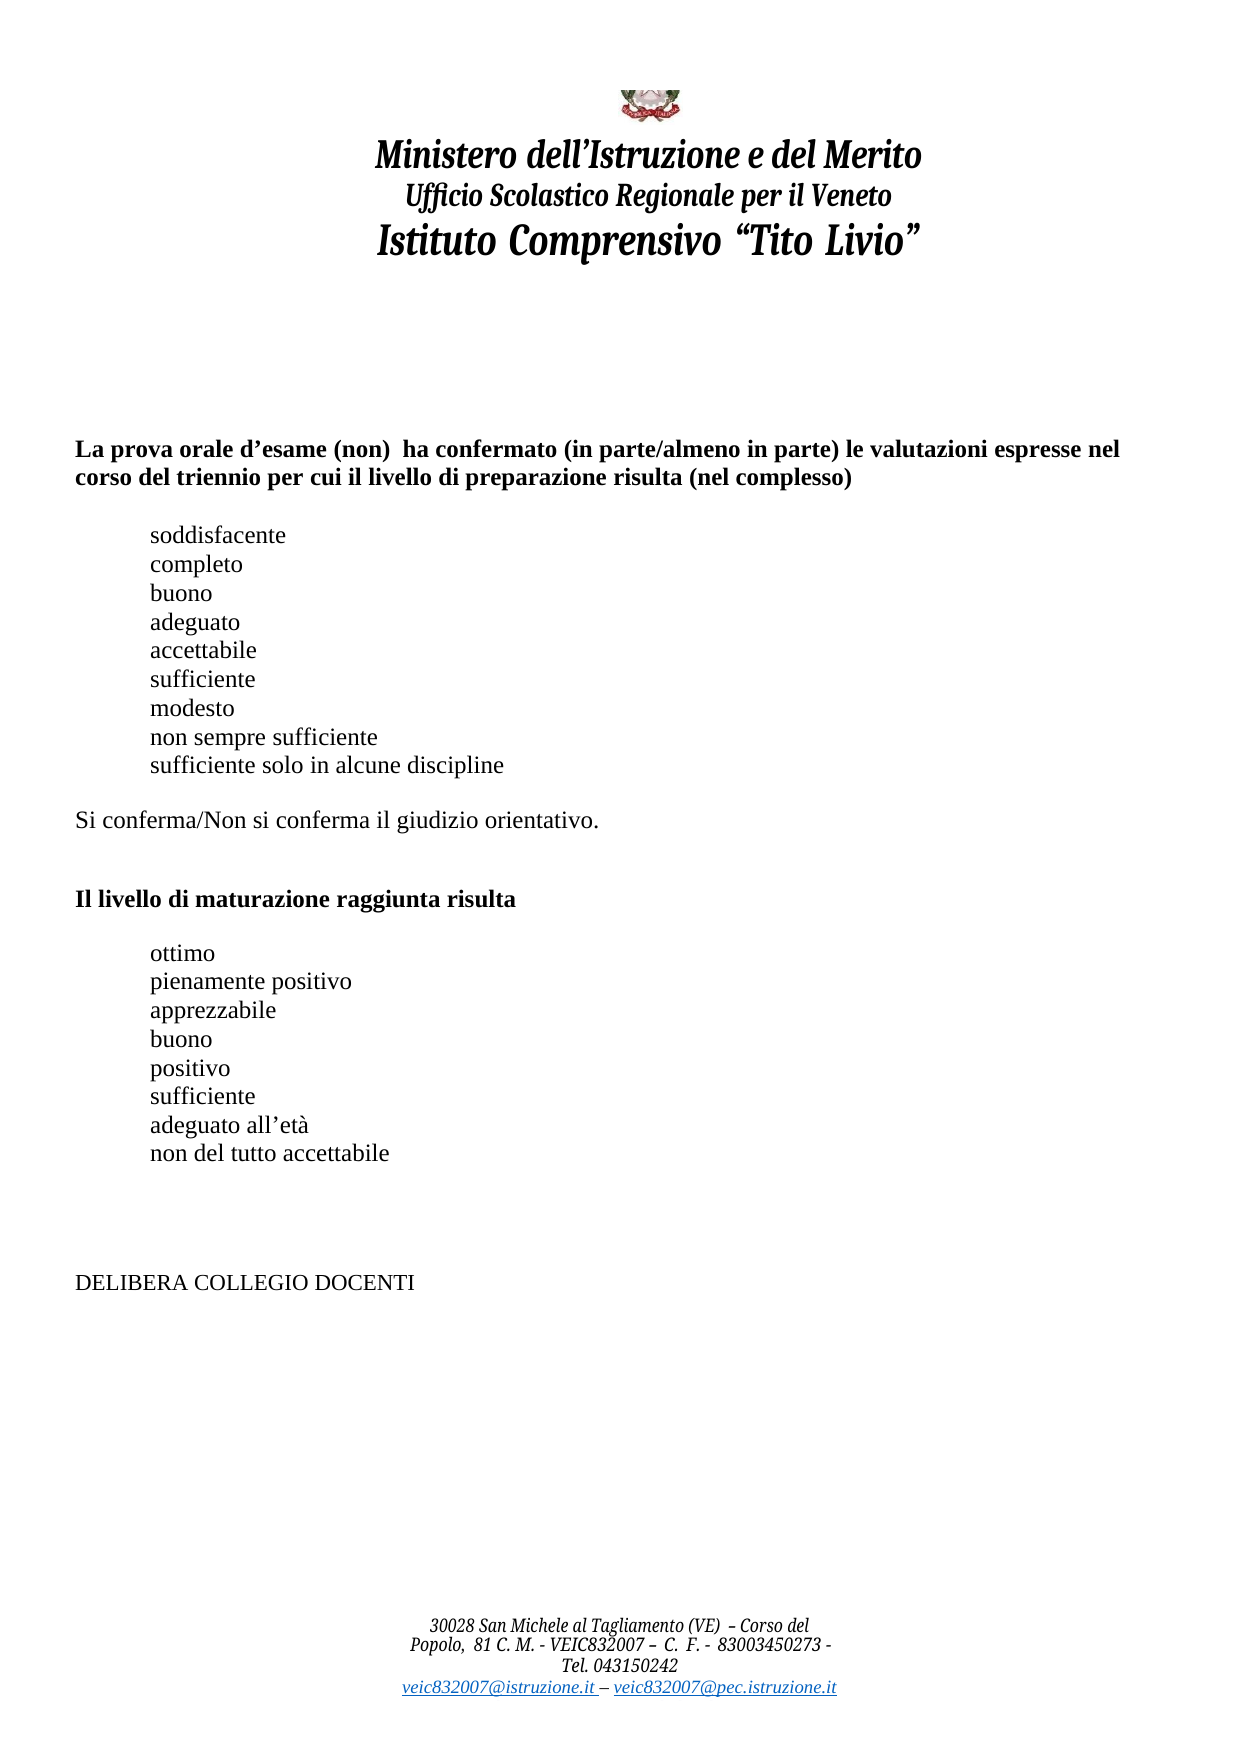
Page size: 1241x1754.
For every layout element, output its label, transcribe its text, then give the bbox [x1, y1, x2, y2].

list sufficiente solo in alcune discipline [112, 751, 1130, 779]
subtitle La prova orale d’esame (non) ha confermato (in parte/almeno in parte) le valutazioni espresse nel corso del triennio per cui il livello di preparazione risulta (nel complesso) [75, 434, 1130, 491]
list soddisfacente [112, 521, 1130, 549]
text Si conferma/Non si conferma il giudizio orientativo. [75, 805, 1130, 833]
subtitle Il livello di maturazione raggiunta risulta [75, 884, 1130, 912]
list apprezzabile [112, 995, 1130, 1024]
list sufficiente [112, 1081, 1130, 1110]
list non sempre sufficiente [112, 722, 1130, 751]
list adeguato all’età [112, 1110, 1130, 1139]
list non del tutto accettabile [112, 1139, 1130, 1167]
list accettabile [112, 636, 1130, 664]
list adeguato [112, 607, 1130, 636]
list buono [112, 1024, 1130, 1053]
list ottimo [112, 938, 1130, 966]
list modesto [112, 693, 1130, 722]
list positivo [112, 1053, 1130, 1081]
list pienamente positivo [112, 966, 1130, 995]
text DELIBERA COLLEGIO DOCENTI [75, 1269, 1130, 1296]
list sufficiente [112, 664, 1130, 693]
list buono [112, 578, 1130, 607]
list completo [112, 549, 1130, 578]
picture [618, 90, 683, 125]
